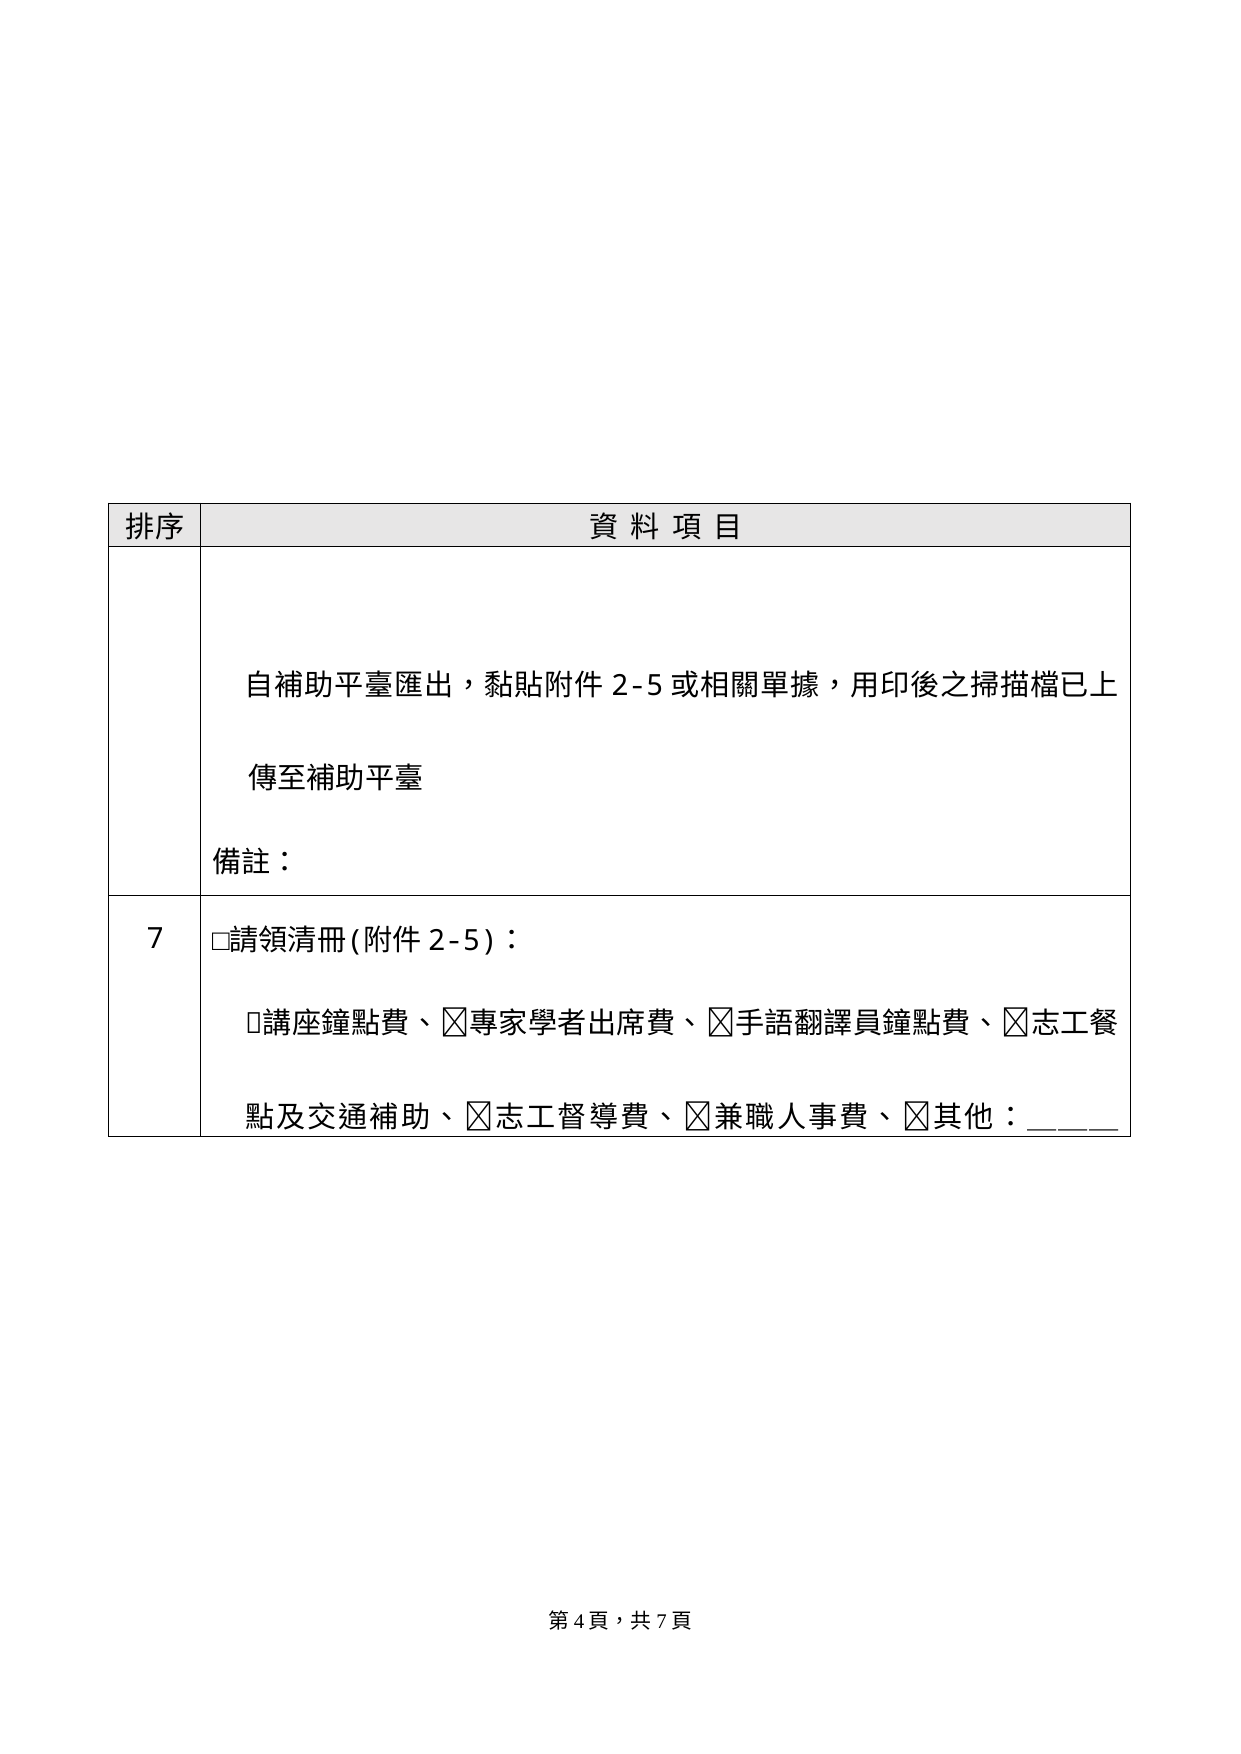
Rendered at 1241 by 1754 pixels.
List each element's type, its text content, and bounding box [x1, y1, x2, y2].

table_header 資料項目 [201, 504, 1130, 546]
table_cell □請領清冊(附件2-5)： 講座鐘點費、專家學者出席費、手語翻譯員鐘點費、志工餐點及交通補助、志工督導費、兼職人事費、其他：＿＿＿ [201, 896, 1130, 1136]
table_header 排序 [109, 504, 200, 546]
table_cell [109, 547, 200, 895]
table_cell 自補助平臺匯出，黏貼附件2-5或相關單據，用印後之掃描檔已上傳至補助平臺 備註： [201, 547, 1130, 895]
table_cell 7 [109, 896, 200, 1136]
